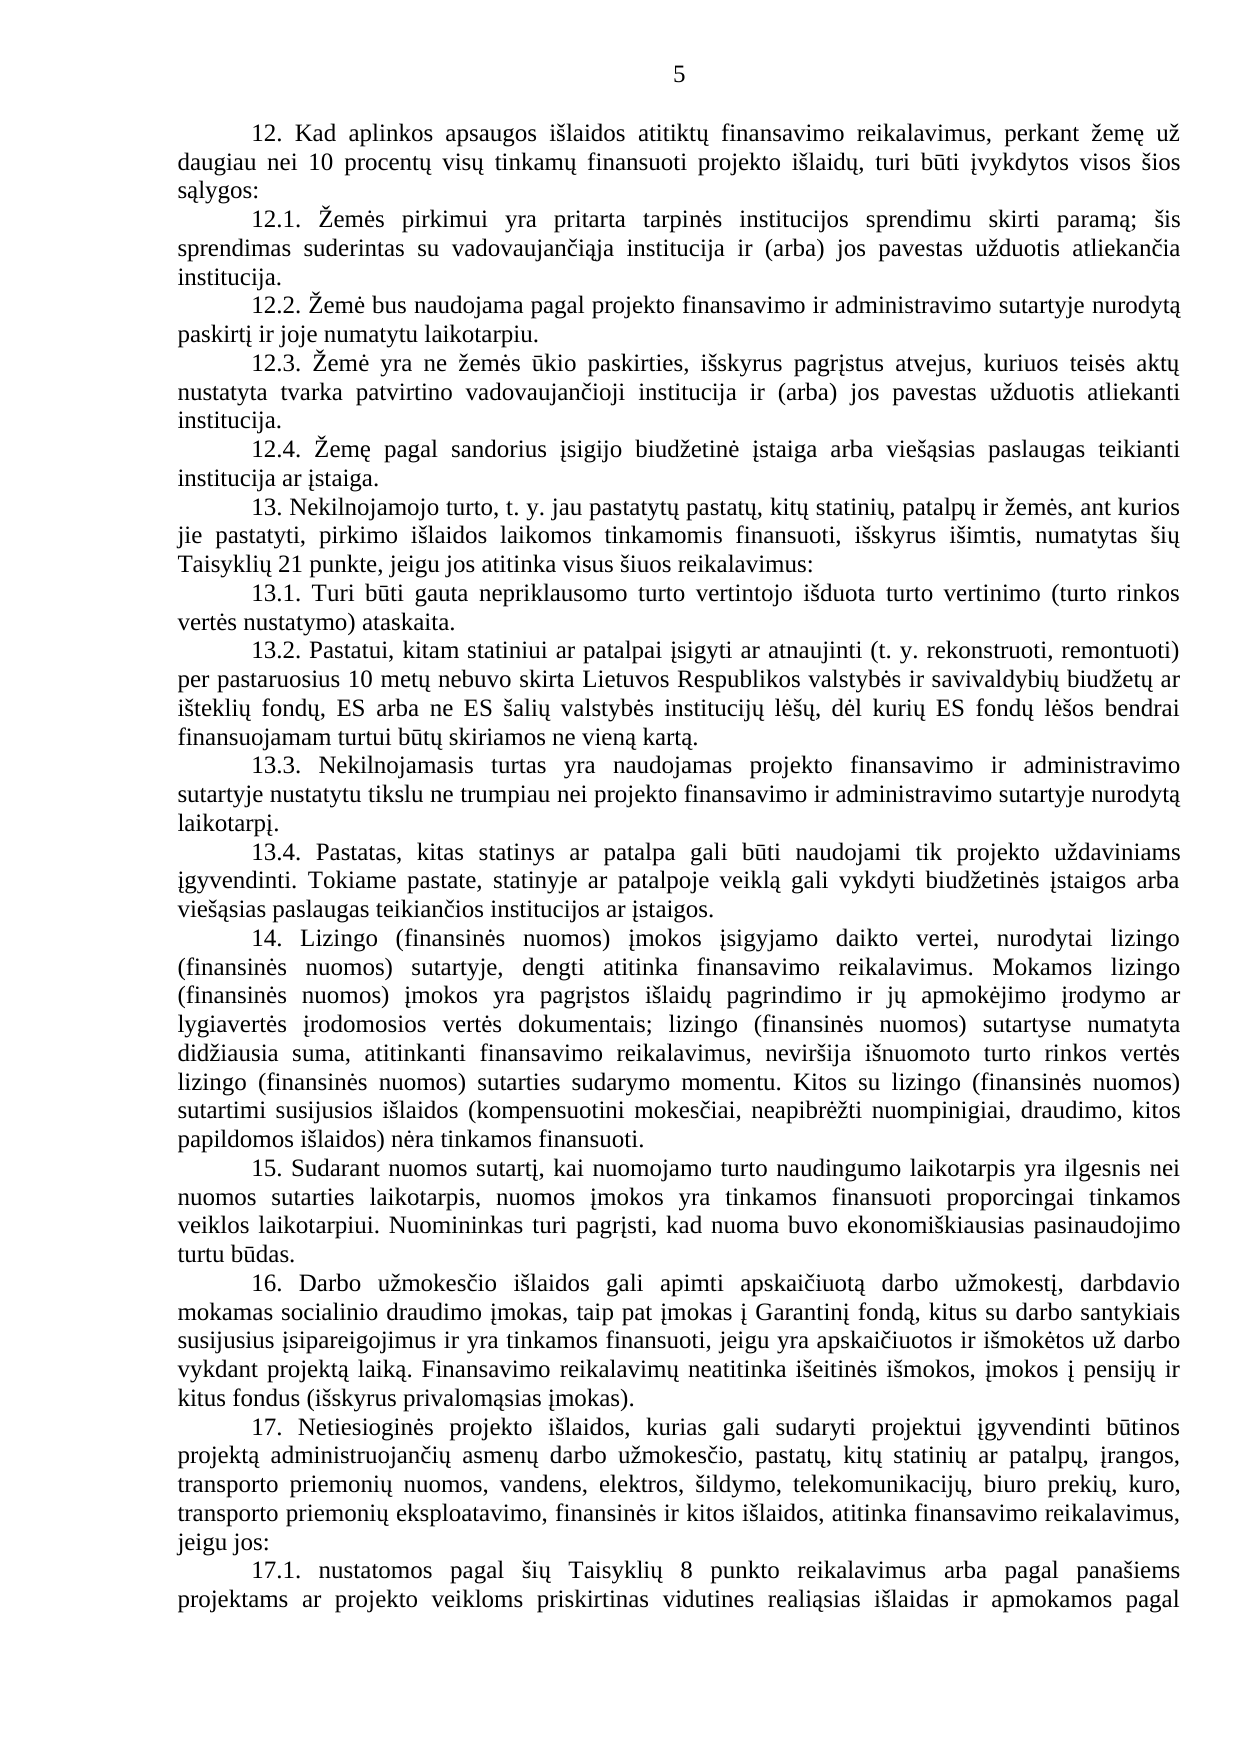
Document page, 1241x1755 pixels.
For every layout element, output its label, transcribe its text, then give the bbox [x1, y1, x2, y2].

text 15. Sudarant nuomos sutartį, kai nuomojamo turto naudingumo laikotarpis yra ilgesnis nei nuomos sutarties laikotarpis, nuomos įmokos yra tinkamos finansuoti proporcingai tinkamos veiklos laikotarpiui. Nuomininkas turi pagrįsti, kad nuoma buvo ekonomiškiausias pasinaudojimo turtu būdas. [177, 1153, 1181, 1268]
text 12.3. Žemė yra ne žemės ūkio paskirties, išskyrus pagrįstus atvejus, kuriuos teisės aktų nustatyta tvarka patvirtino vadovaujančioji institucija ir (arba) jos pavestas užduotis atliekanti institucija. [177, 348, 1181, 434]
text 12.2. Žemė bus naudojama pagal projekto finansavimo ir administravimo sutartyje nurodytą paskirtį ir joje numatytu laikotarpiu. [177, 291, 1181, 348]
text 13. Nekilnojamojo turto, t. y. jau pastatytų pastatų, kitų statinių, patalpų ir žemės, ant kurios jie pastatyti, pirkimo išlaidos laikomos tinkamomis finansuoti, išskyrus išimtis, numatytas šių Taisyklių 21 punkte, jeigu jos atitinka visus šiuos reikalavimus: [177, 492, 1181, 578]
text 14. Lizingo (finansinės nuomos) įmokos įsigyjamo daikto vertei, nurodytai lizingo (finansinės nuomos) sutartyje, dengti atitinka finansavimo reikalavimus. Mokamos lizingo (finansinės nuomos) įmokos yra pagrįstos išlaidų pagrindimo ir jų apmokėjimo įrodymo ar lygiavertės įrodomosios vertės dokumentais; lizingo (finansinės nuomos) sutartyse numatyta didžiausia suma, atitinkanti finansavimo reikalavimus, neviršija išnuomoto turto rinkos vertės lizingo (finansinės nuomos) sutarties sudarymo momentu. Kitos su lizingo (finansinės nuomos) sutartimi susijusios išlaidos (kompensuotini mokesčiai, neapibrėžti nuompinigiai, draudimo, kitos papildomos išlaidos) nėra tinkamos finansuoti. [177, 923, 1181, 1153]
text 12.1. Žemės pirkimui yra pritarta tarpinės institucijos sprendimu skirti paramą; šis sprendimas suderintas su vadovaujančiąja institucija ir (arba) jos pavestas užduotis atliekančia institucija. [177, 204, 1181, 291]
text 13.4. Pastatas, kitas statinys ar patalpa gali būti naudojami tik projekto uždaviniams įgyvendinti. Tokiame pastate, statinyje ar patalpoje veiklą gali vykdyti biudžetinės įstaigos arba viešąsias paslaugas teikiančios institucijos ar įstaigos. [177, 837, 1181, 923]
text 13.3. Nekilnojamasis turtas yra naudojamas projekto finansavimo ir administravimo sutartyje nustatytu tikslu ne trumpiau nei projekto finansavimo ir administravimo sutartyje nurodytą laikotarpį. [177, 751, 1181, 837]
text 12. Kad aplinkos apsaugos išlaidos atitiktų finansavimo reikalavimus, perkant žemę už daugiau nei 10 procentų visų tinkamų finansuoti projekto išlaidų, turi būti įvykdytos visos šios sąlygos: [177, 118, 1181, 204]
text 16. Darbo užmokesčio išlaidos gali apimti apskaičiuotą darbo užmokestį, darbdavio mokamas socialinio draudimo įmokas, taip pat įmokas į Garantinį fondą, kitus su darbo santykiais susijusius įsipareigojimus ir yra tinkamos finansuoti, jeigu yra apskaičiuotos ir išmokėtos už darbo vykdant projektą laiką. Finansavimo reikalavimų neatitinka išeitinės išmokos, įmokos į pensijų ir kitus fondus (išskyrus privalomąsias įmokas). [177, 1268, 1181, 1412]
text 12.4. Žemę pagal sandorius įsigijo biudžetinė įstaiga arba viešąsias paslaugas teikianti institucija ar įstaiga. [177, 434, 1181, 492]
text 17.1. nustatomos pagal šių Taisyklių 8 punkto reikalavimus arba pagal panašiems projektams ar projekto veikloms priskirtinas vidutines realiąsias išlaidas ir apmokamos pagal [177, 1556, 1181, 1613]
text 17. Netiesioginės projekto išlaidos, kurias gali sudaryti projektui įgyvendinti būtinos projektą administruojančių asmenų darbo užmokesčio, pastatų, kitų statinių ar patalpų, įrangos, transporto priemonių nuomos, vandens, elektros, šildymo, telekomunikacijų, biuro prekių, kuro, transporto priemonių eksploatavimo, finansinės ir kitos išlaidos, atitinka finansavimo reikalavimus, jeigu jos: [177, 1412, 1181, 1556]
text 13.1. Turi būti gauta nepriklausomo turto vertintojo išduota turto vertinimo (turto rinkos vertės nustatymo) ataskaita. [177, 578, 1181, 636]
text 13.2. Pastatui, kitam statiniui ar patalpai įsigyti ar atnaujinti (t. y. rekonstruoti, remontuoti) per pastaruosius 10 metų nebuvo skirta Lietuvos Respublikos valstybės ir savivaldybių biudžetų ar išteklių fondų, ES arba ne ES šalių valstybės institucijų lėšų, dėl kurių ES fondų lėšos bendrai finansuojamam turtui būtų skiriamos ne vieną kartą. [177, 636, 1181, 751]
